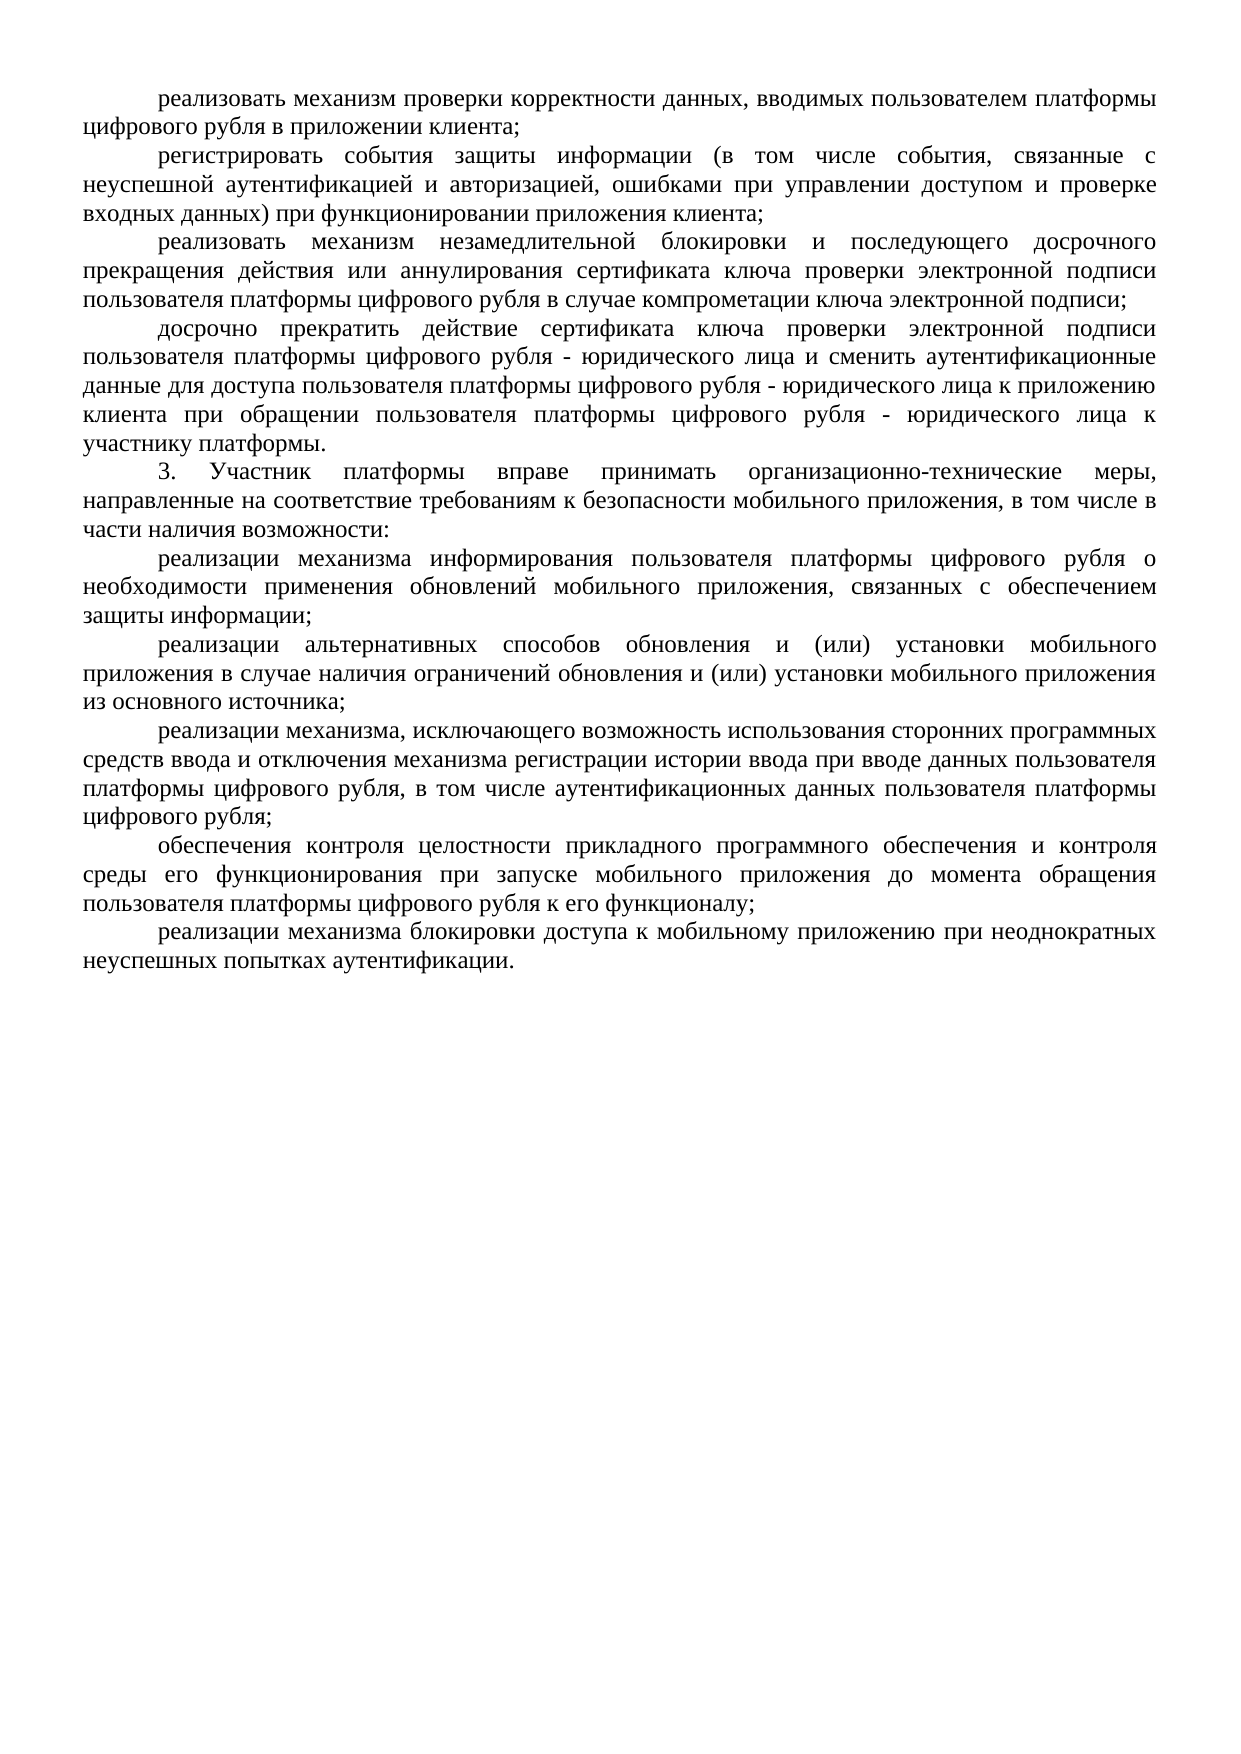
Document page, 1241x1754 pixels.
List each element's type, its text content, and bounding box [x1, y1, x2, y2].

text реализации альтернативных способов обновления и (или) установки мобильного приложения в случае наличия ограничений обновления и (или) установки мобильного приложения из основного источника; [83, 629, 1157, 715]
text досрочно прекратить действие сертификата ключа проверки электронной подписи пользователя платформы цифрового рубля - юридического лица и сменить аутентификационные данные для доступа пользователя платформы цифрового рубля - юридического лица к приложению клиента при обращении пользователя платформы цифрового рубля - юридического лица к участнику платформы. [83, 313, 1157, 456]
text реализовать механизм незамедлительной блокировки и последующего досрочного прекращения действия или аннулирования сертификата ключа проверки электронной подписи пользователя платформы цифрового рубля в случае компрометации ключа электронной подписи; [83, 226, 1157, 313]
text регистрировать события защиты информации (в том числе события, связанные с неуспешной аутентификацией и авторизацией, ошибками при управлении доступом и проверке входных данных) при функционировании приложения клиента; [83, 140, 1157, 226]
text реализовать механизм проверки корректности данных, вводимых пользователем платформы цифрового рубля в приложении клиента; [83, 83, 1157, 140]
text реализации механизма, исключающего возможность использования сторонних программных средств ввода и отключения механизма регистрации истории ввода при вводе данных пользователя платформы цифрового рубля, в том числе аутентификационных данных пользователя платформы цифрового рубля; [83, 715, 1157, 830]
text реализации механизма блокировки доступа к мобильному приложению при неоднократных неуспешных попытках аутентификации. [83, 916, 1157, 974]
text обеспечения контроля целостности прикладного программного обеспечения и контроля среды его функционирования при запуске мобильного приложения до момента обращения пользователя платформы цифрового рубля к его функционалу; [83, 830, 1157, 916]
text реализации механизма информирования пользователя платформы цифрового рубля о необходимости применения обновлений мобильного приложения, связанных с обеспечением защиты информации; [83, 543, 1157, 629]
text 3. Участник платформы вправе принимать организационно-технические меры, направленные на соответствие требованиям к безопасности мобильного приложения, в том числе в части наличия возможности: [83, 456, 1157, 543]
